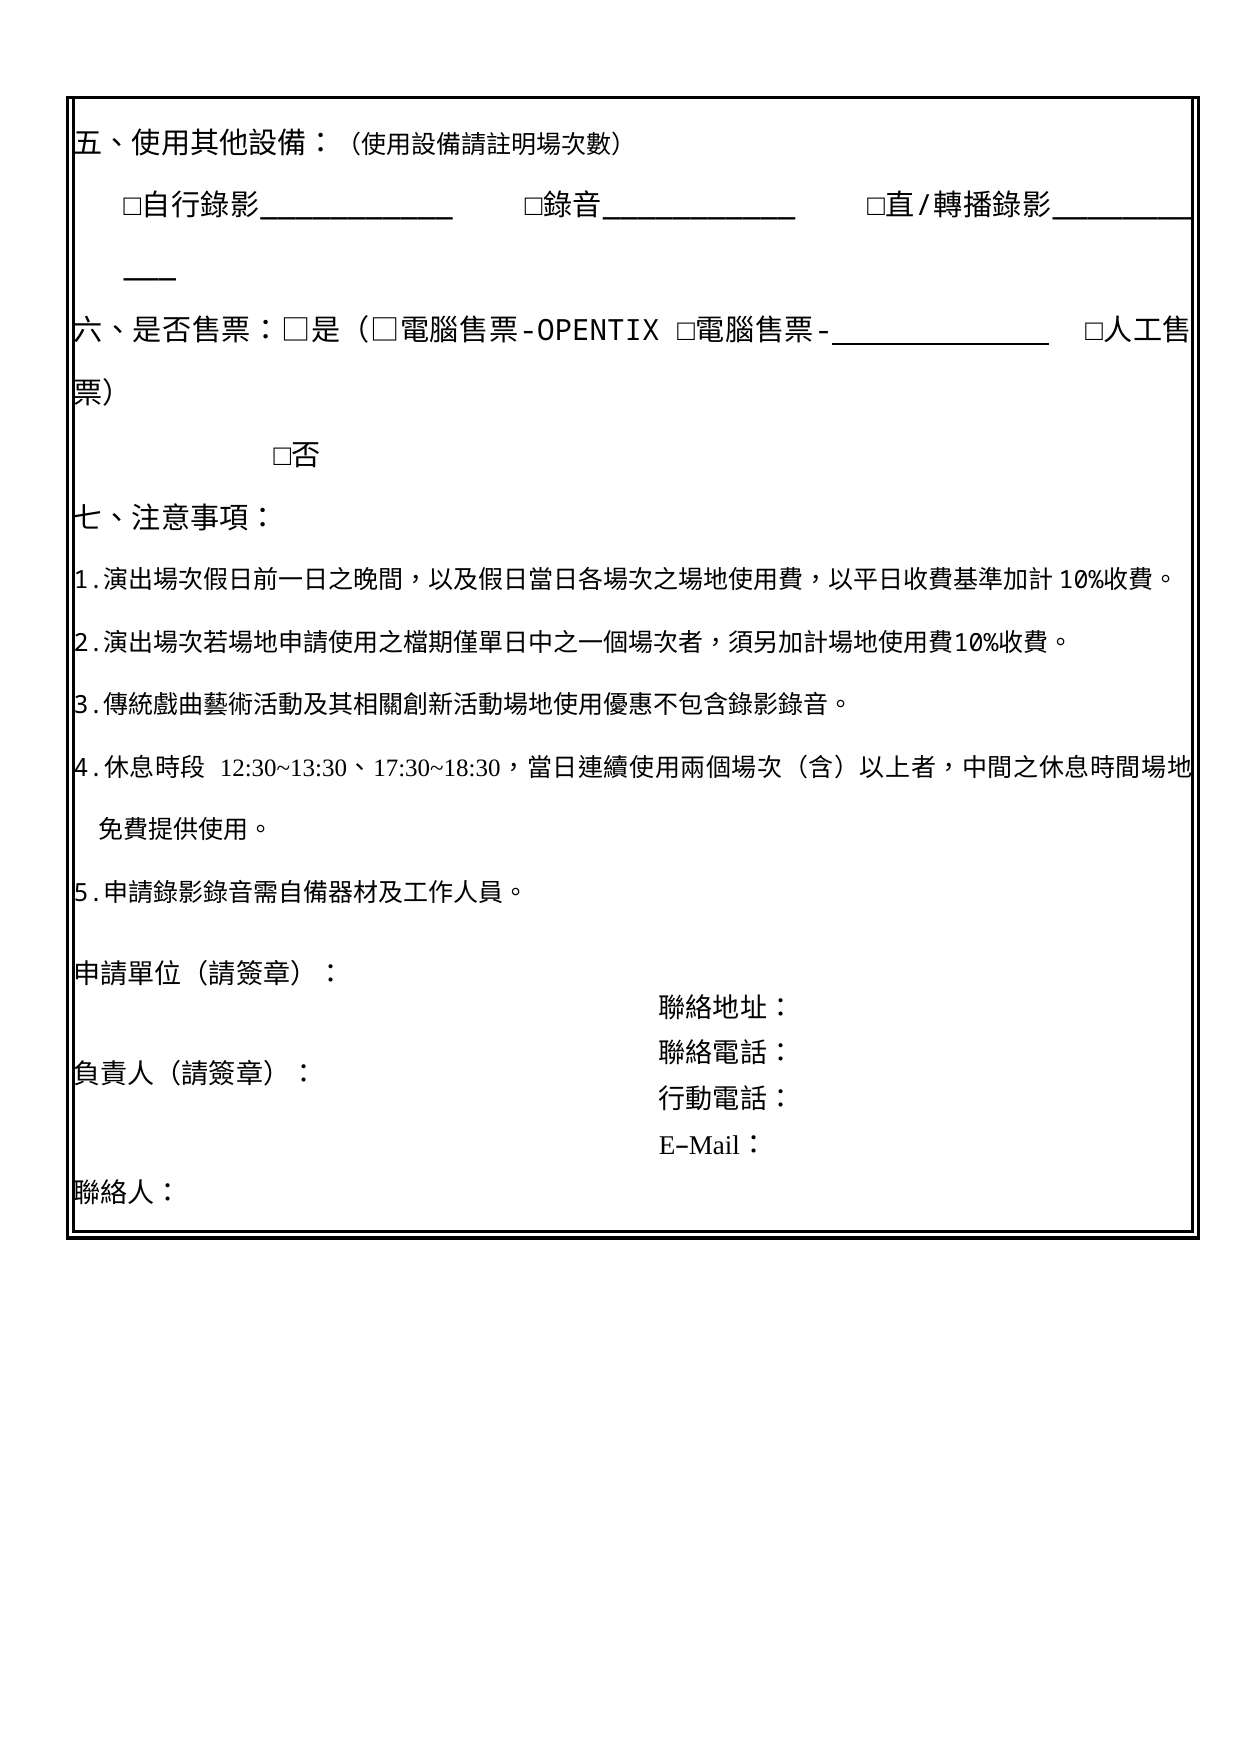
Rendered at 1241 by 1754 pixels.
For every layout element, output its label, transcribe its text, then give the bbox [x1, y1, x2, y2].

table_cell 五、使用其他設備：（使用設備請註明場次數） □自行錄影___________ □錄音___________ □直/轉播錄影___________ 六、是否售票：□是（□電腦售票-OPENTIX □電腦售票- □人工售票） □否 七、注意事項： 1.演出場次假日前一日之晚間，以及假日當日各場次之場地使用費，以平日收費基準加計10%收費。 2.演出場次若場地申請使用之檔期僅單日中之一個場次者，須另加計場地使用費10%收費。 3.傳統戲曲藝術活動及其相關創新活動場地使用優惠不包含錄影錄音。 4.休息時段 12:30~13:30、17:30~18:30，當日連續使用兩個場次（含）以上者，中間之休息時間場地免費提供使用。 5.申請錄影錄音需自備器材及工作人員。 [75, 99, 1191, 911]
table_cell 申請單位（請簽章）： 負責人（請簽章）： 聯絡人： [75, 911, 656, 1230]
table_cell 聯絡地址： 聯絡電話： 行動電話： E–Mail： [656, 911, 1191, 1230]
